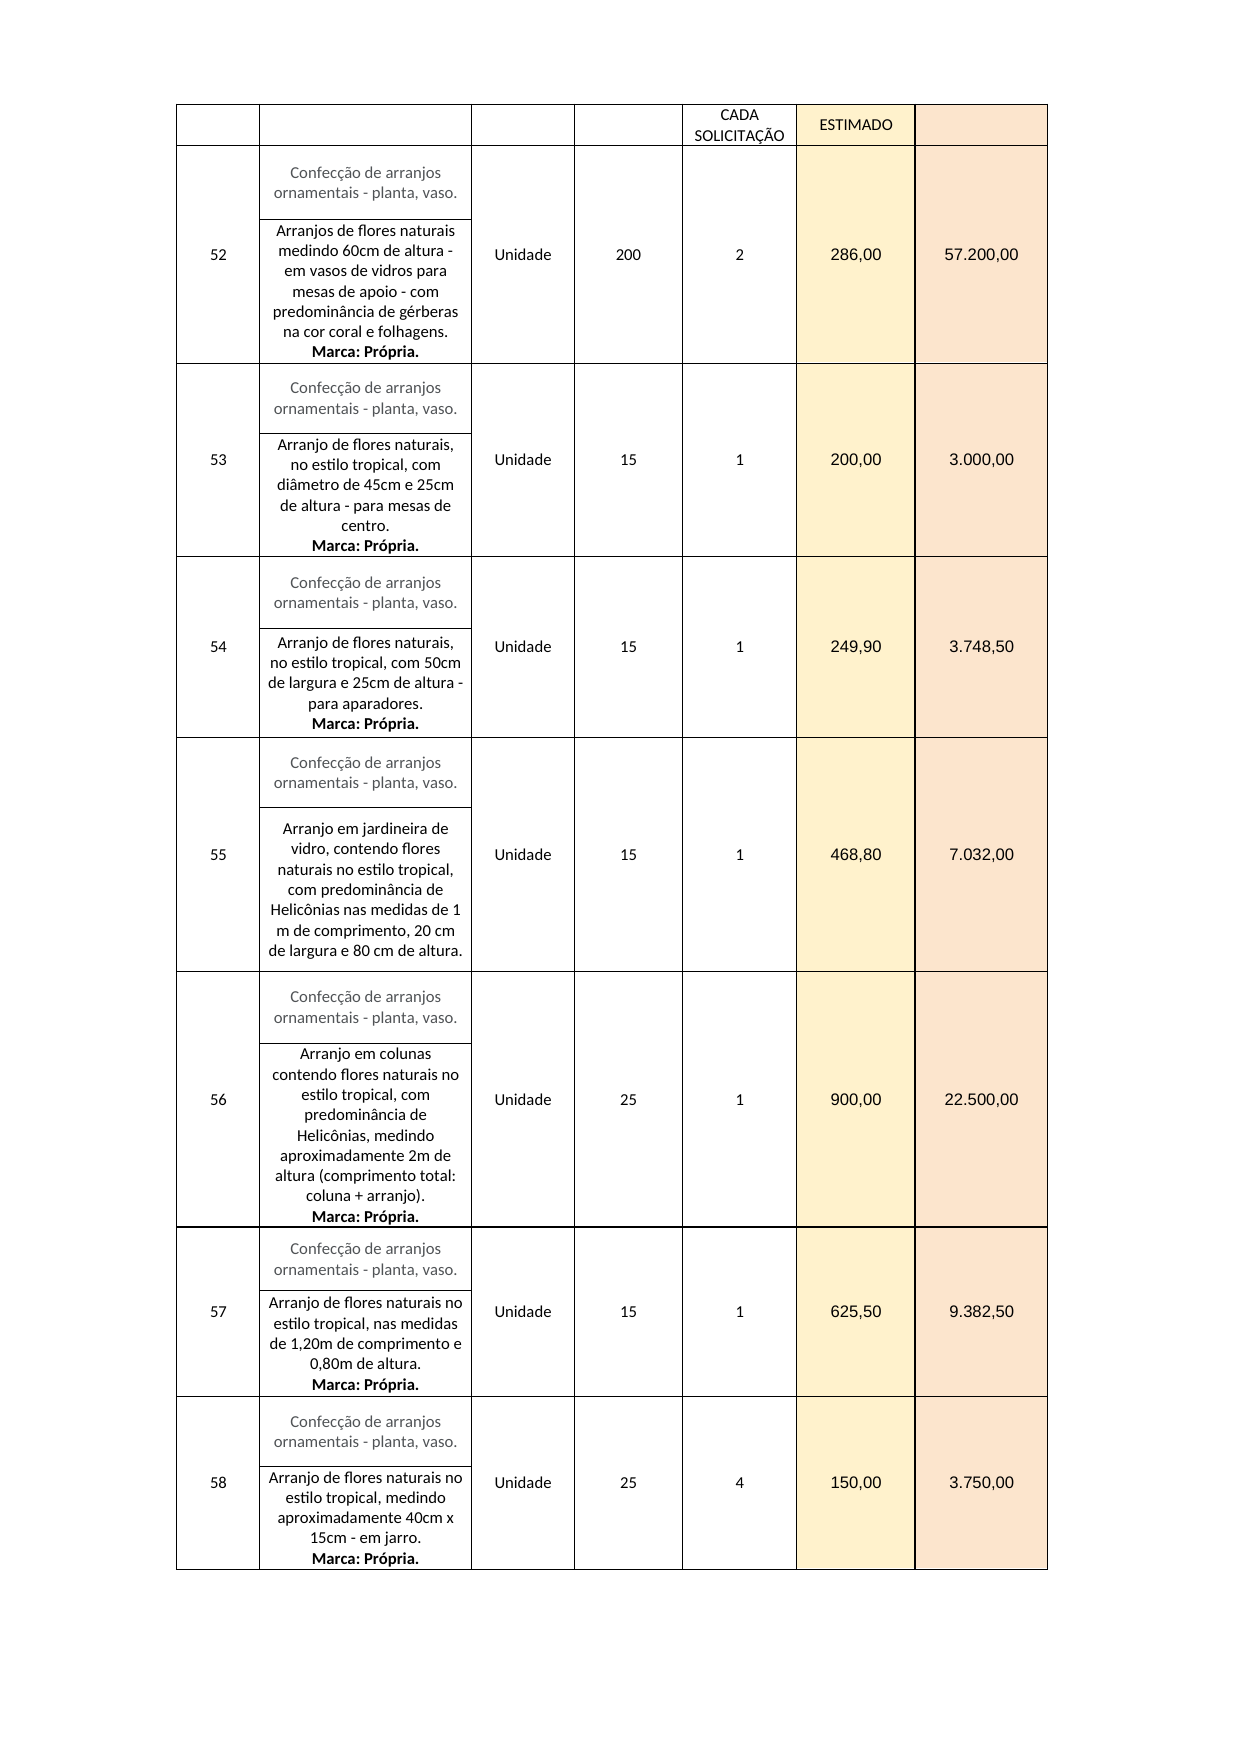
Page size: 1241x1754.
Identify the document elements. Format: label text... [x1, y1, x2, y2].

table_cell 1 [683, 1228, 796, 1396]
table_cell Unidade [472, 738, 574, 971]
table_cell 52 [177, 146, 259, 362]
table_cell Unidade [472, 1397, 574, 1568]
table_cell 7.032,00 [916, 738, 1047, 971]
table_cell 4 [683, 1397, 796, 1568]
table_cell 15 [575, 364, 682, 556]
table_cell Unidade [472, 1228, 574, 1396]
table_cell 57 [177, 1228, 259, 1396]
table_cell 3.750,00 [916, 1397, 1047, 1568]
table_cell 150,00 [797, 1397, 914, 1568]
table_cell Confecção de arranjos ornamentais - planta, vaso. [260, 738, 471, 807]
table_cell 9.382,50 [916, 1228, 1047, 1396]
table_cell CADA SOLICITAÇÃO [683, 105, 796, 145]
table_cell 58 [177, 1397, 259, 1568]
table_cell Arranjo de flores naturais, no estilo tropical, com 50cm de largura e 25cm de altura - para aparadores. Marca: Própria. [260, 629, 471, 737]
table_cell ESTIMADO [797, 105, 914, 145]
table_cell 625,50 [797, 1228, 914, 1396]
table_cell 15 [575, 738, 682, 971]
table_cell Arranjo em jardineira de vidro, contendo flores naturais no estilo tropical, com predominância de Helicônias nas medidas de 1 m de comprimento, 20 cm de largura e 80 cm de altura. [260, 808, 471, 971]
table_cell Arranjo de flores naturais, no estilo tropical, com diâmetro de 45cm e 25cm de altura - para mesas de centro. Marca: Própria. [260, 434, 471, 556]
table_cell Confecção de arranjos ornamentais - planta, vaso. [260, 1228, 471, 1290]
table_cell [916, 105, 1047, 145]
table_cell Unidade [472, 972, 574, 1226]
table_cell Unidade [472, 364, 574, 556]
table_cell 900,00 [797, 972, 914, 1226]
table_cell 25 [575, 972, 682, 1226]
table_cell 25 [575, 1397, 682, 1568]
table_cell 57.200,00 [916, 146, 1047, 362]
table_cell 200 [575, 146, 682, 362]
table_cell Confecção de arranjos ornamentais - planta, vaso. [260, 364, 471, 433]
table_cell 22.500,00 [916, 972, 1047, 1226]
table_cell 2 [683, 146, 796, 362]
table_cell [575, 105, 682, 145]
table_cell Confecção de arranjos ornamentais - planta, vaso. [260, 972, 471, 1042]
table_cell Confecção de arranjos ornamentais - planta, vaso. [260, 1397, 471, 1466]
table_cell 249,90 [797, 557, 914, 737]
table_cell 1 [683, 738, 796, 971]
table_cell [177, 105, 259, 145]
table_cell 53 [177, 364, 259, 556]
table_cell 1 [683, 557, 796, 737]
table_cell Arranjo em colunas contendo flores naturais no estilo tropical, com predominância de Helicônias, medindo aproximadamente 2m de altura (comprimento total: coluna + arranjo). Marca: Própria. [260, 1044, 471, 1226]
table_cell 56 [177, 972, 259, 1226]
table_cell Arranjo de flores naturais no estilo tropical, nas medidas de 1,20m de comprimento e 0,80m de altura. Marca: Própria. [260, 1291, 471, 1396]
table_cell 54 [177, 557, 259, 737]
table_cell 15 [575, 557, 682, 737]
table_cell 1 [683, 364, 796, 556]
table_cell 1 [683, 972, 796, 1226]
table_cell [260, 105, 471, 145]
table_cell Unidade [472, 146, 574, 362]
table_cell 55 [177, 738, 259, 971]
table_cell Arranjo de flores naturais no estilo tropical, medindo aproximadamente 40cm x 15cm - em jarro. Marca: Própria. [260, 1467, 471, 1568]
table_cell 15 [575, 1228, 682, 1396]
table_cell [472, 105, 574, 145]
table_cell 3.748,50 [916, 557, 1047, 737]
table_cell 468,80 [797, 738, 914, 971]
table_cell Unidade [472, 557, 574, 737]
table_cell 286,00 [797, 146, 914, 362]
table_cell Arranjos de flores naturais medindo 60cm de altura - em vasos de vidros para mesas de apoio - com predominância de gérberas na cor coral e folhagens. Marca: Própria. [260, 220, 471, 362]
table_cell 3.000,00 [916, 364, 1047, 556]
table_cell Confecção de arranjos ornamentais - planta, vaso. [260, 557, 471, 628]
table_cell 200,00 [797, 364, 914, 556]
table_cell Confecção de arranjos ornamentais - planta, vaso. [260, 146, 471, 218]
